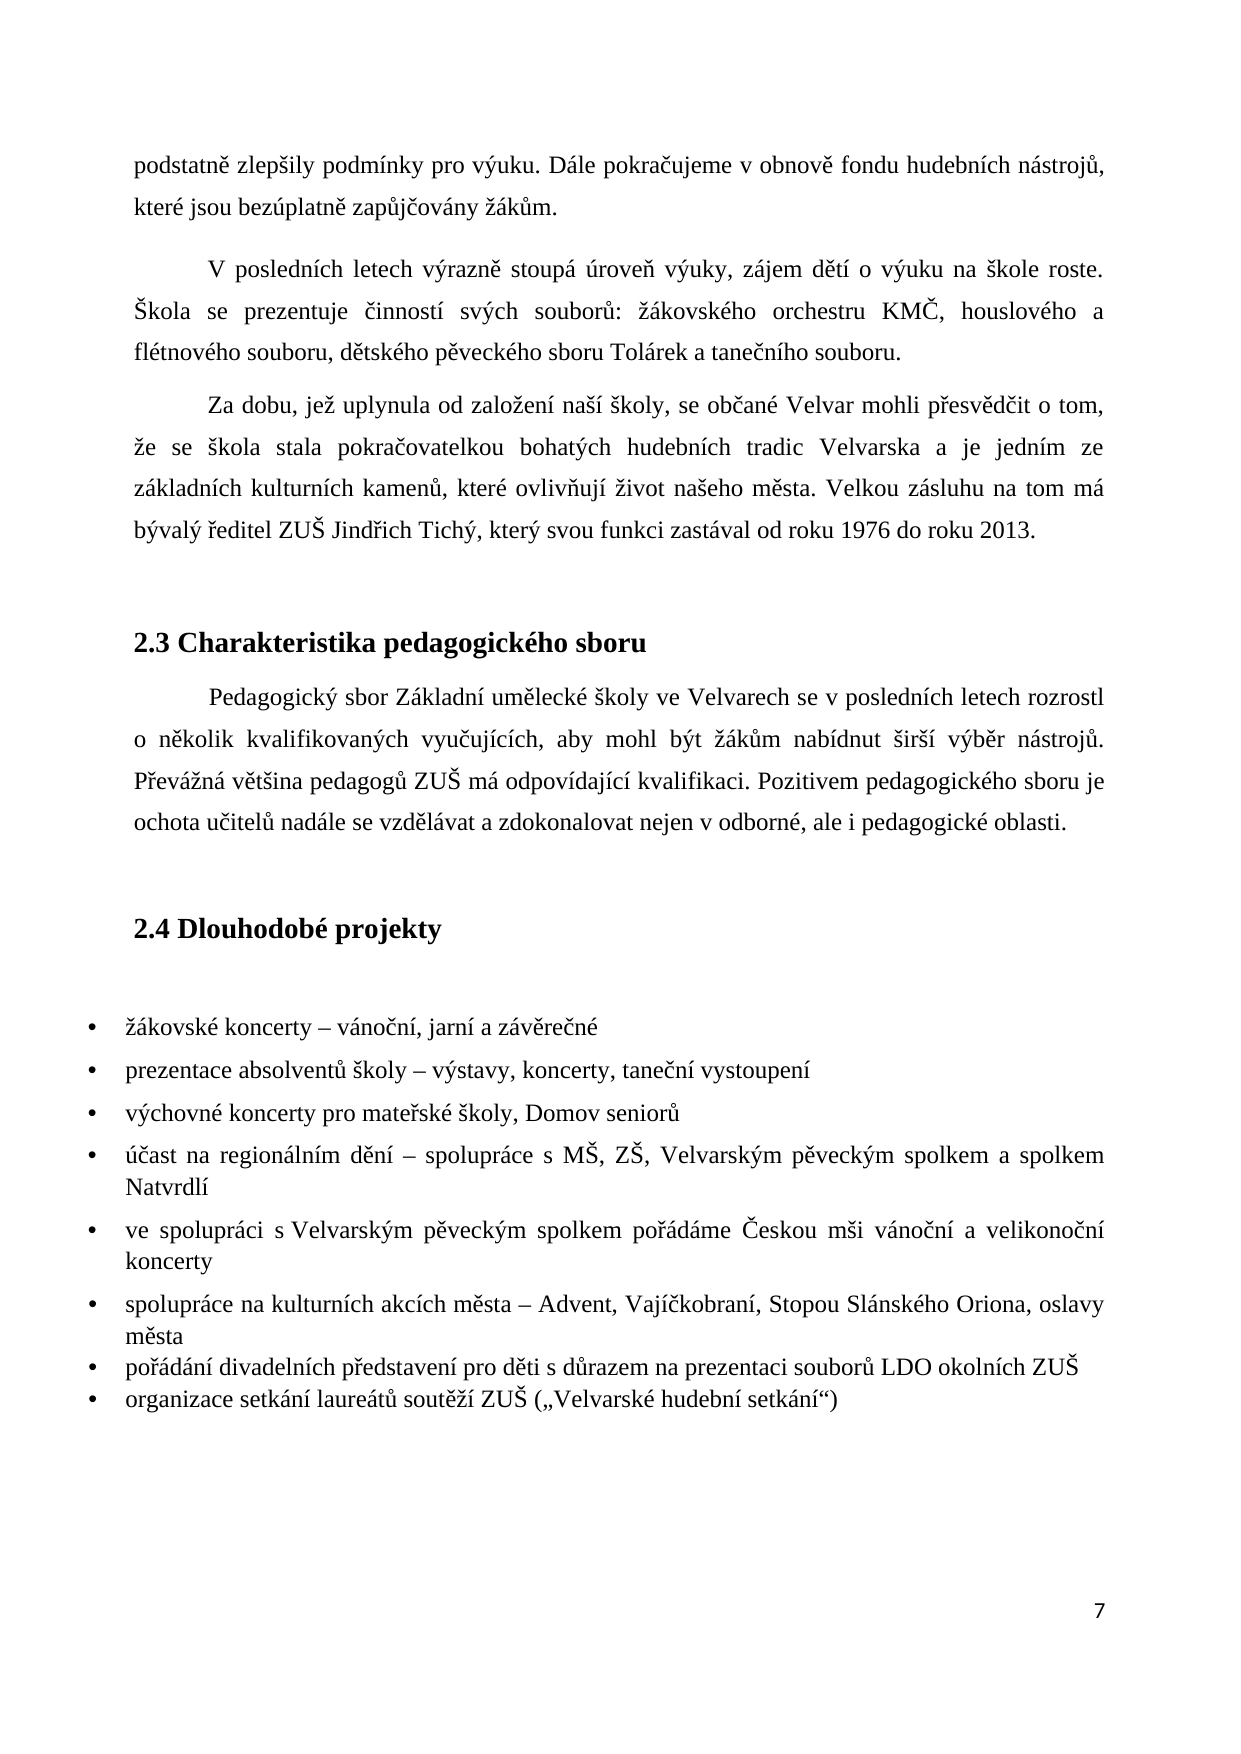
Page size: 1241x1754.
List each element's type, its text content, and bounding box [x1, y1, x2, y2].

list žákovské koncerty – vánoční, jarní a závěrečné [88, 1012, 1105, 1041]
list výchovné koncerty pro mateřské školy, Domov seniorů [88, 1098, 1105, 1127]
subtitle 2.3 Charakteristika pedagogického sboru [133, 625, 1105, 658]
subtitle 2.4 Dlouhodobé projekty [133, 912, 1105, 945]
text Za dobu, jež uplynula od založení naší školy, se občané Velvar mohli přesvědčit o tom, že se škola stala pokračovatelkou bohatých hudebních tradic Velvarska a je jedním ze základních kulturních kamenů, které ovlivňují život našeho města. Velkou zásluhu na tom má bývalý ředitel ZUŠ Jindřich Tichý, který svou funkci zastával od roku 1976 do roku 2013. [134, 390, 1105, 544]
text V posledních letech výrazně stoupá úroveň výuky, zájem dětí o výuku na škole roste. Škola se prezentuje činností svých souborů: žákovského orchestru KMČ, houslového a flétnového souboru, dětského pěveckého sboru Tolárek a tanečního souboru. [134, 254, 1105, 366]
text podstatně zlepšily podmínky pro výuku. Dále pokračujeme v obnově fondu hudebních nástrojů, které jsou bezúplatně zapůjčovány žákům. [134, 150, 1105, 220]
text Pedagogický sbor Základní umělecké školy ve Velvarech se v posledních letech rozrostl o několik kvalifikovaných vyučujících, aby mohl být žákům nabídnut širší výběr nástrojů. Převážná většina pedagogů ZUŠ má odpovídající kvalifikaci. Pozitivem pedagogického sboru je ochota učitelů nadále se vzdělávat a zdokonalovat nejen v odborné, ale i pedagogické oblasti. [133, 682, 1105, 836]
list organizace setkání laureátů soutěží ZUŠ („Velvarské hudební setkání“) [88, 1384, 1105, 1413]
list prezentace absolventů školy – výstavy, koncerty, taneční vystoupení [88, 1055, 1105, 1084]
list účast na regionálním dění – spolupráce s MŠ, ZŠ, Velvarským pěveckým spolkem a spolkem Natvrdlí [88, 1141, 1105, 1201]
list ve spolupráci s Velvarským pěveckým spolkem pořádáme Českou mši vánoční a velikonoční koncerty [88, 1215, 1105, 1275]
list pořádání divadelních představení pro děti s důrazem na prezentaci souborů LDO okolních ZUŠ [88, 1352, 1105, 1381]
list spolupráce na kulturních akcích města – Advent, Vajíčkobraní, Stopou Slánského Oriona, oslavy města [88, 1289, 1105, 1349]
